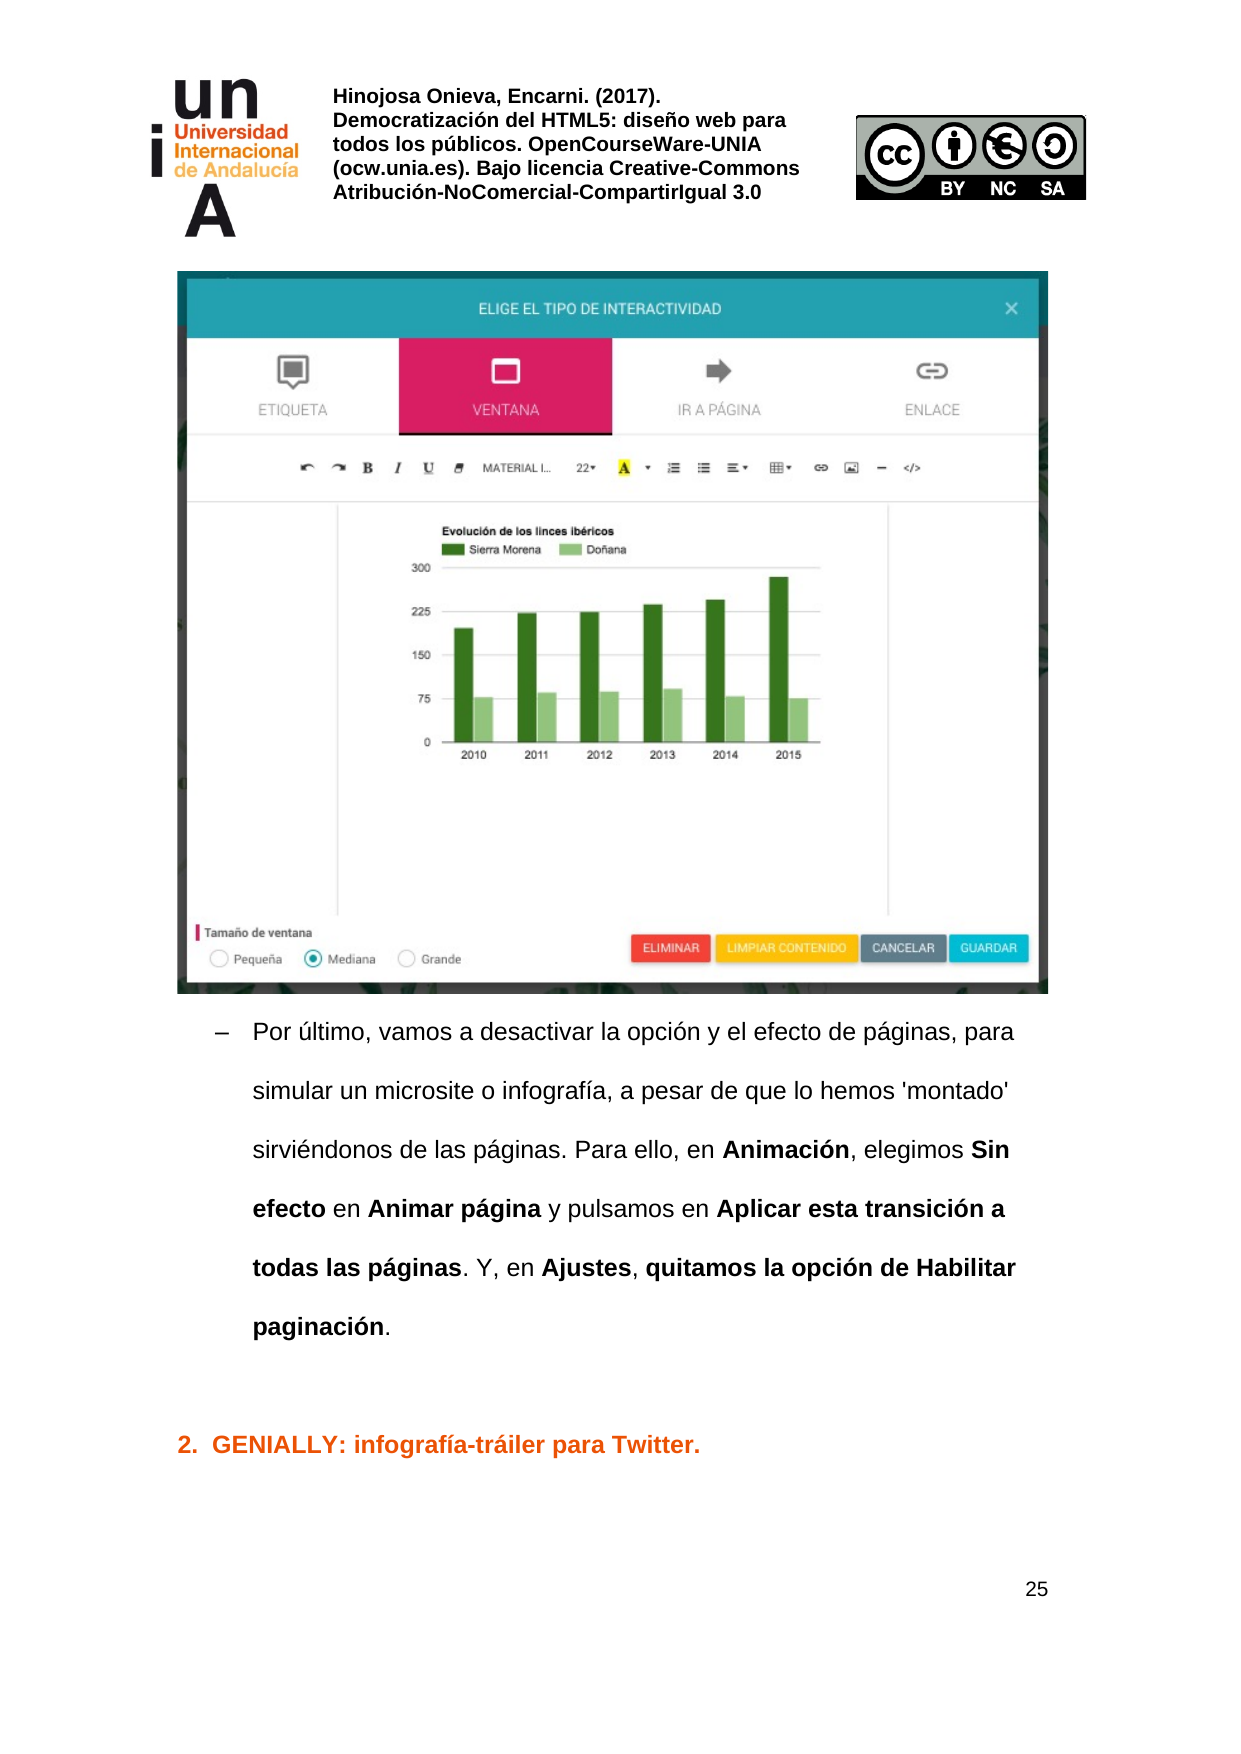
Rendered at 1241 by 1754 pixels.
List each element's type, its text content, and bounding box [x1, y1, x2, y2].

list Por último, vamos a desactivar la opción y el efecto de páginas, para simular un microsite o infografía, a pesar de que lo hemos 'montado' sirviéndonos de las páginas. Para ello, en Animación, elegimos Sin efecto en Animar página y pulsamos en Aplicar esta transición a todas las páginas. Y, en Ajustes, quitamos la opción de Habilitar paginación. [215, 994, 1048, 1348]
picture [177, 271, 1049, 994]
text 2. GENIALLY: infografía-tráiler para Twitter. [177, 1407, 1048, 1466]
picture [148, 75, 303, 240]
